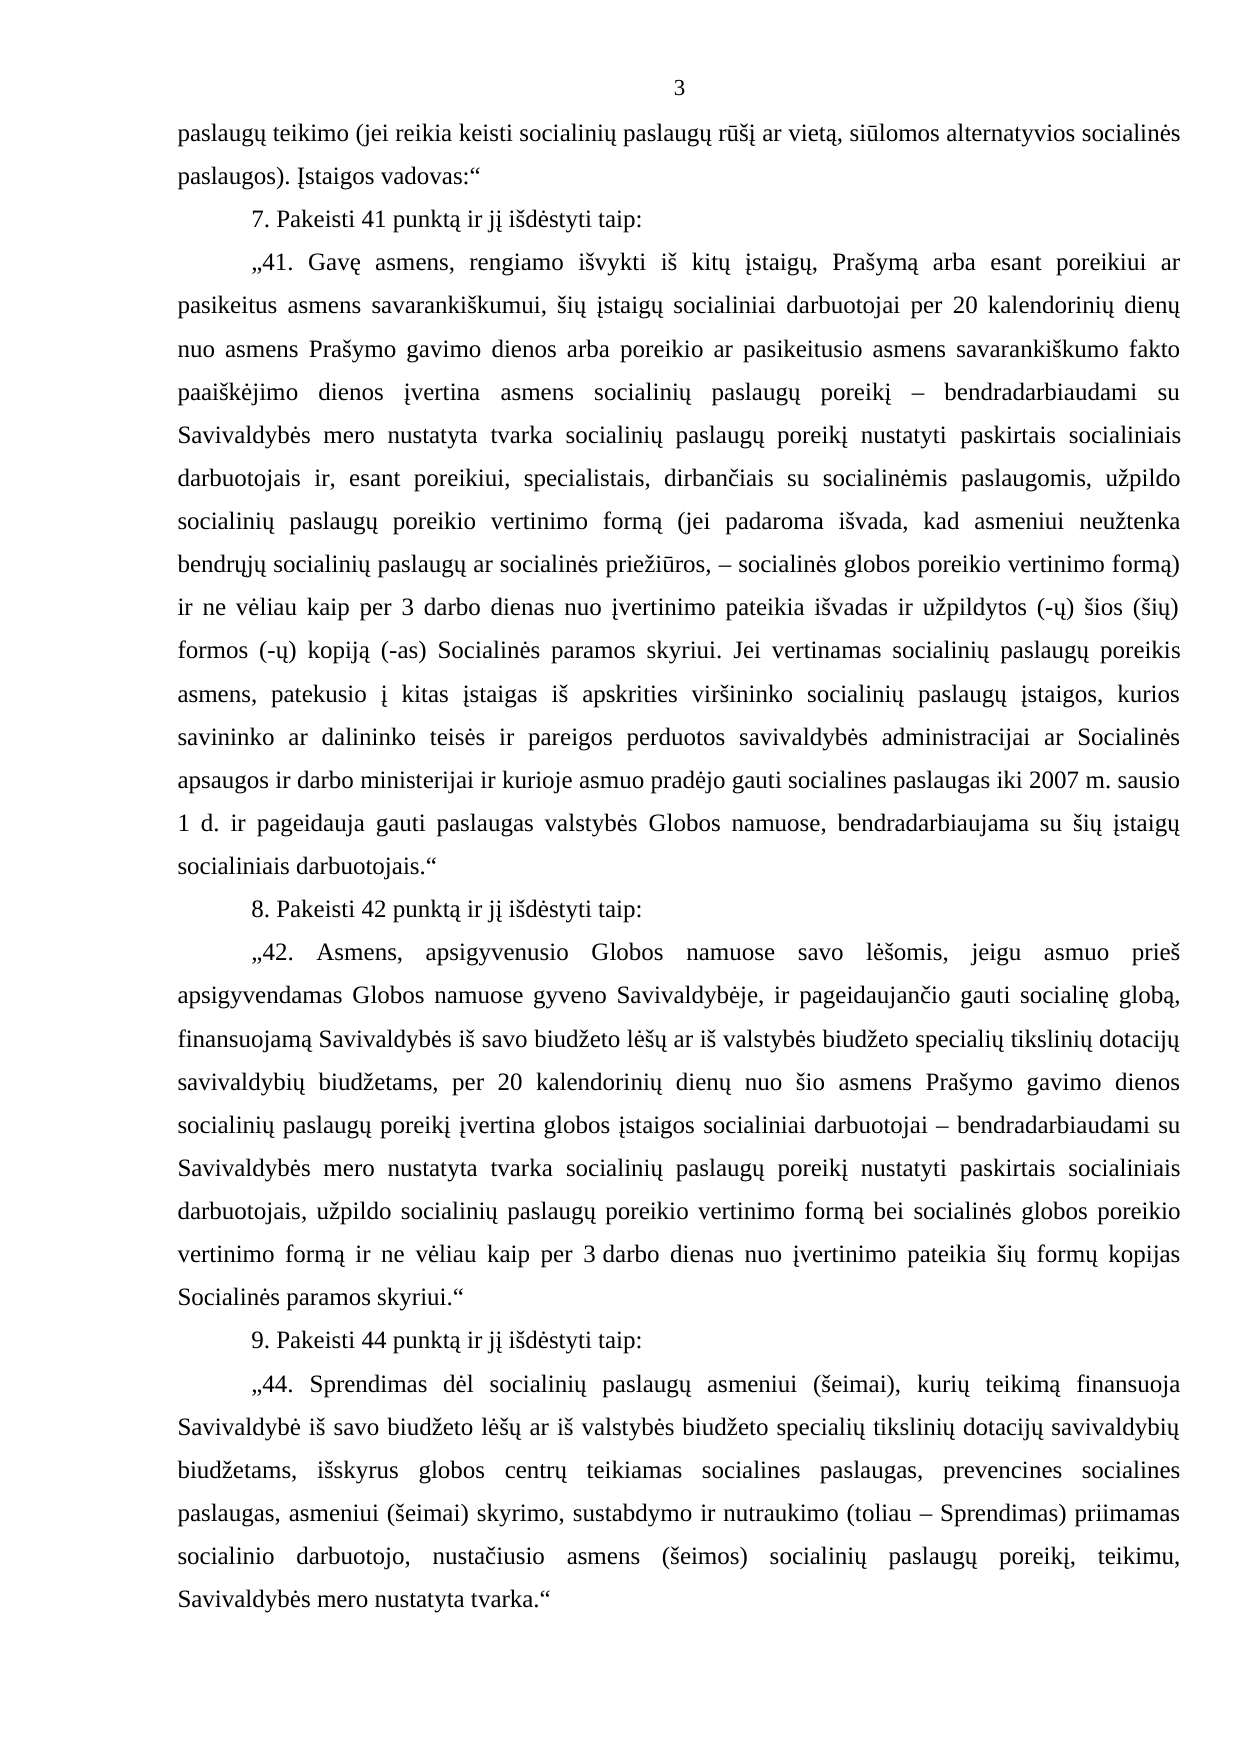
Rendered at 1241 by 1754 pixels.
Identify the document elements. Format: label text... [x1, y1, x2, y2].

text „44. Sprendimas dėl socialinių paslaugų asmeniui (šeimai), kurių teikimą finansuoja Savivaldybė iš savo biudžeto lėšų ar iš valstybės biudžeto specialių tikslinių dotacijų savivaldybių biudžetams, išskyrus globos centrų teikiamas socialines paslaugas, prevencines socialines paslaugas, asmeniui (šeimai) skyrimo, sustabdymo ir nutraukimo (toliau – Sprendimas) priimamas socialinio darbuotojo, nustačiusio asmens (šeimos) socialinių paslaugų poreikį, teikimu, Savivaldybės mero nustatyta tvarka.“ [177, 1369, 1181, 1613]
text 8. Pakeisti 42 punktą ir jį išdėstyti taip: [177, 894, 1181, 923]
text 7. Pakeisti 41 punktą ir jį išdėstyti taip: [177, 204, 1181, 233]
text „42. Asmens, apsigyvenusio Globos namuose savo lėšomis, jeigu asmuo prieš apsigyvendamas Globos namuose gyveno Savivaldybėje, ir pageidaujančio gauti socialinę globą, finansuojamą Savivaldybės iš savo biudžeto lėšų ar iš valstybės biudžeto specialių tikslinių dotacijų savivaldybių biudžetams, per 20 kalendorinių dienų nuo šio asmens Prašymo gavimo dienos socialinių paslaugų poreikį įvertina globos įstaigos socialiniai darbuotojai – bendradarbiaudami su Savivaldybės mero nustatyta tvarka socialinių paslaugų poreikį nustatyti paskirtais socialiniais darbuotojais, užpildo socialinių paslaugų poreikio vertinimo formą bei socialinės globos poreikio vertinimo formą ir ne vėliau kaip per 3 darbo dienas nuo įvertinimo pateikia šių formų kopijas Socialinės paramos skyriui.“ [177, 937, 1181, 1311]
text „41. Gavę asmens, rengiamo išvykti iš kitų įstaigų, Prašymą arba esant poreikiui ar pasikeitus asmens savarankiškumui, šių įstaigų socialiniai darbuotojai per 20 kalendorinių dienų nuo asmens Prašymo gavimo dienos arba poreikio ar pasikeitusio asmens savarankiškumo fakto paaiškėjimo dienos įvertina asmens socialinių paslaugų poreikį – bendradarbiaudami su Savivaldybės mero nustatyta tvarka socialinių paslaugų poreikį nustatyti paskirtais socialiniais darbuotojais ir, esant poreikiui, specialistais, dirbančiais su socialinėmis paslaugomis, užpildo socialinių paslaugų poreikio vertinimo formą (jei padaroma išvada, kad asmeniui neužtenka bendrųjų socialinių paslaugų ar socialinės priežiūros, – socialinės globos poreikio vertinimo formą) ir ne vėliau kaip per 3 darbo dienas nuo įvertinimo pateikia išvadas ir užpildytos (-ų) šios (šių) formos (-ų) kopiją (-as) Socialinės paramos skyriui. Jei vertinamas socialinių paslaugų poreikis asmens, patekusio į kitas įstaigas iš apskrities viršininko socialinių paslaugų įstaigos, kurios savininko ar dalininko teisės ir pareigos perduotos savivaldybės administracijai ar Socialinės apsaugos ir darbo ministerijai ir kurioje asmuo pradėjo gauti socialines paslaugas iki 2007 m. sausio 1 d. ir pageidauja gauti paslaugas valstybės Globos namuose, bendradarbiaujama su šių įstaigų socialiniais darbuotojais.“ [177, 247, 1181, 880]
text 9. Pakeisti 44 punktą ir jį išdėstyti taip: [177, 1326, 1181, 1354]
text paslaugų teikimo (jei reikia keisti socialinių paslaugų rūšį ar vietą, siūlomos alternatyvios socialinės paslaugos). Įstaigos vadovas:“ [177, 118, 1181, 190]
